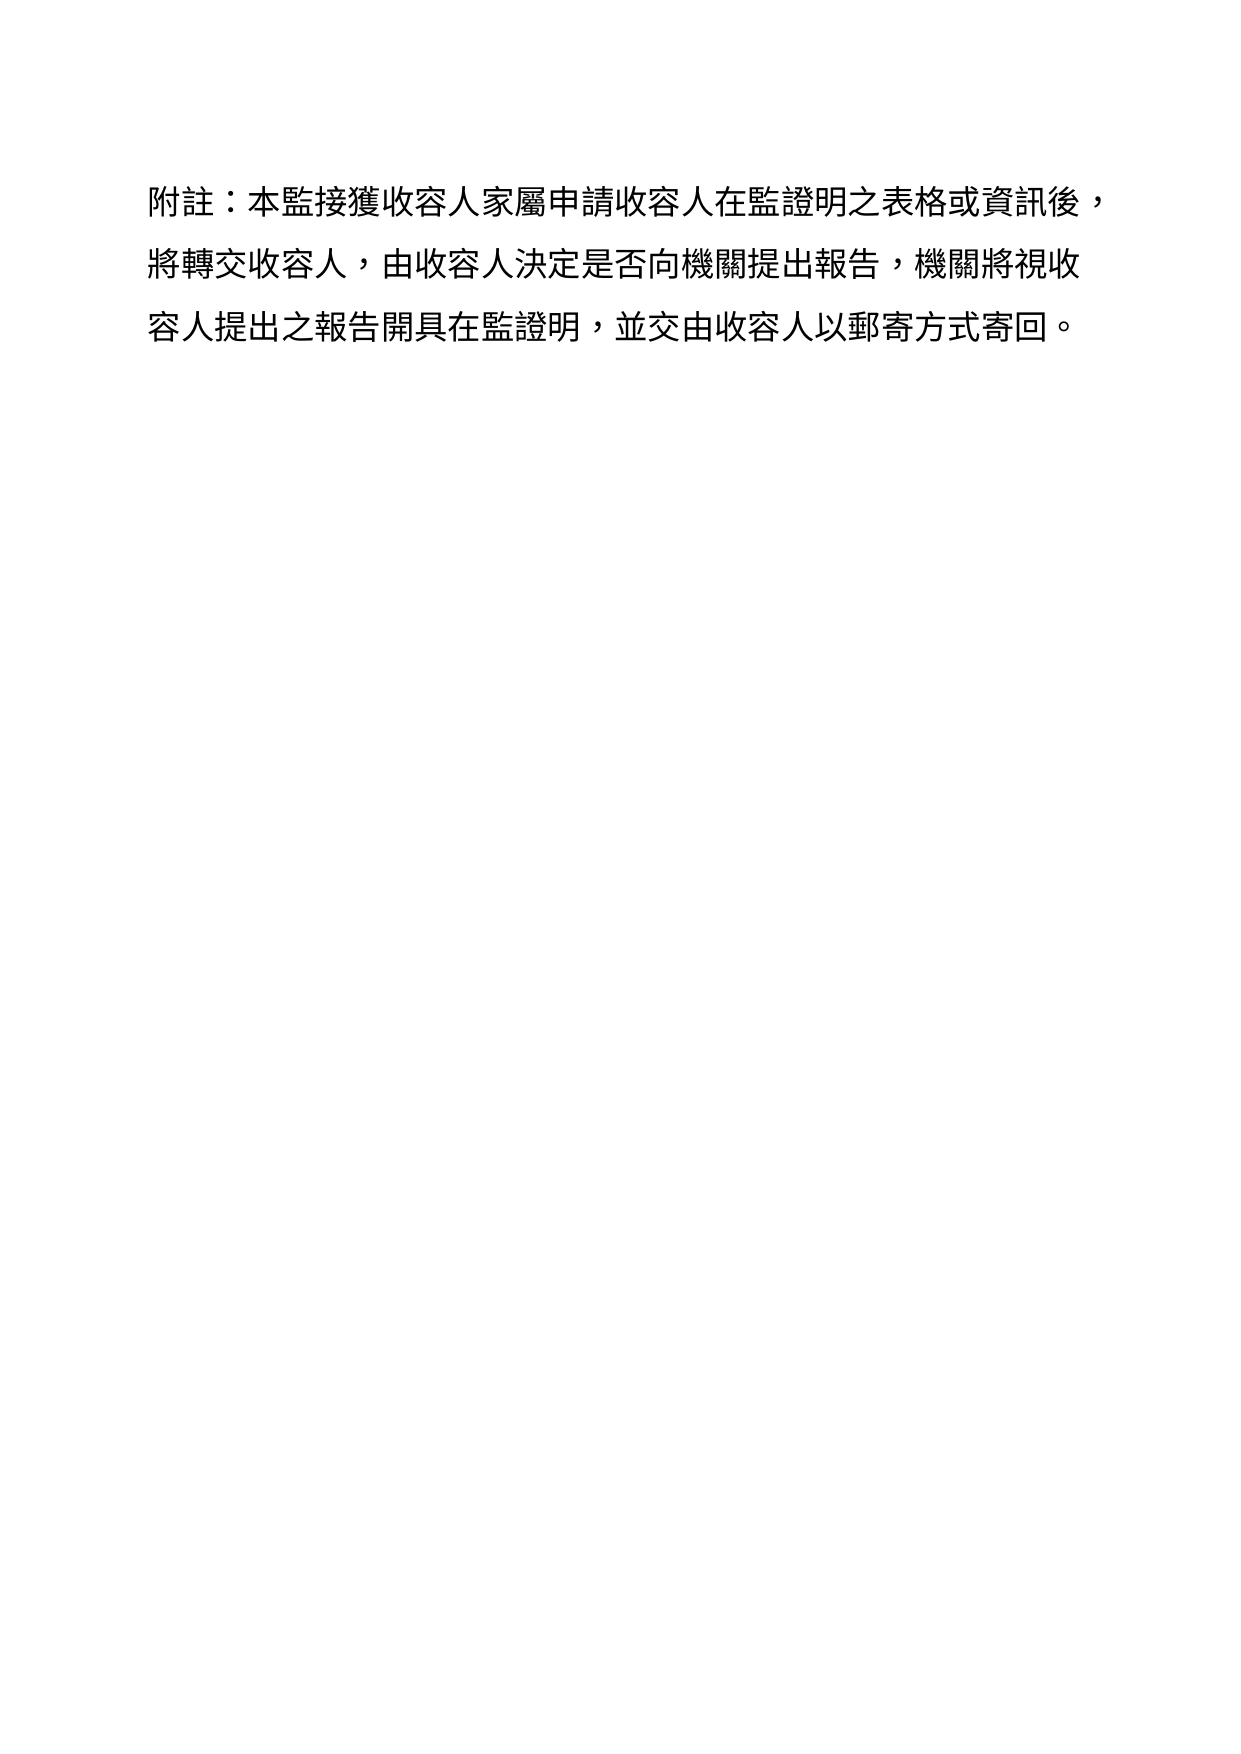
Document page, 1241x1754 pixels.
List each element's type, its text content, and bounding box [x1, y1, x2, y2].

text 附註：本監接獲收容人家屬申請收容人在監證明之表格或資訊後，將轉交收容人，由收容人決定是否向機關提出報告，機關將視收容人提出之報告開具在監證明，並交由收容人以郵寄方式寄回。 [148, 158, 1092, 346]
